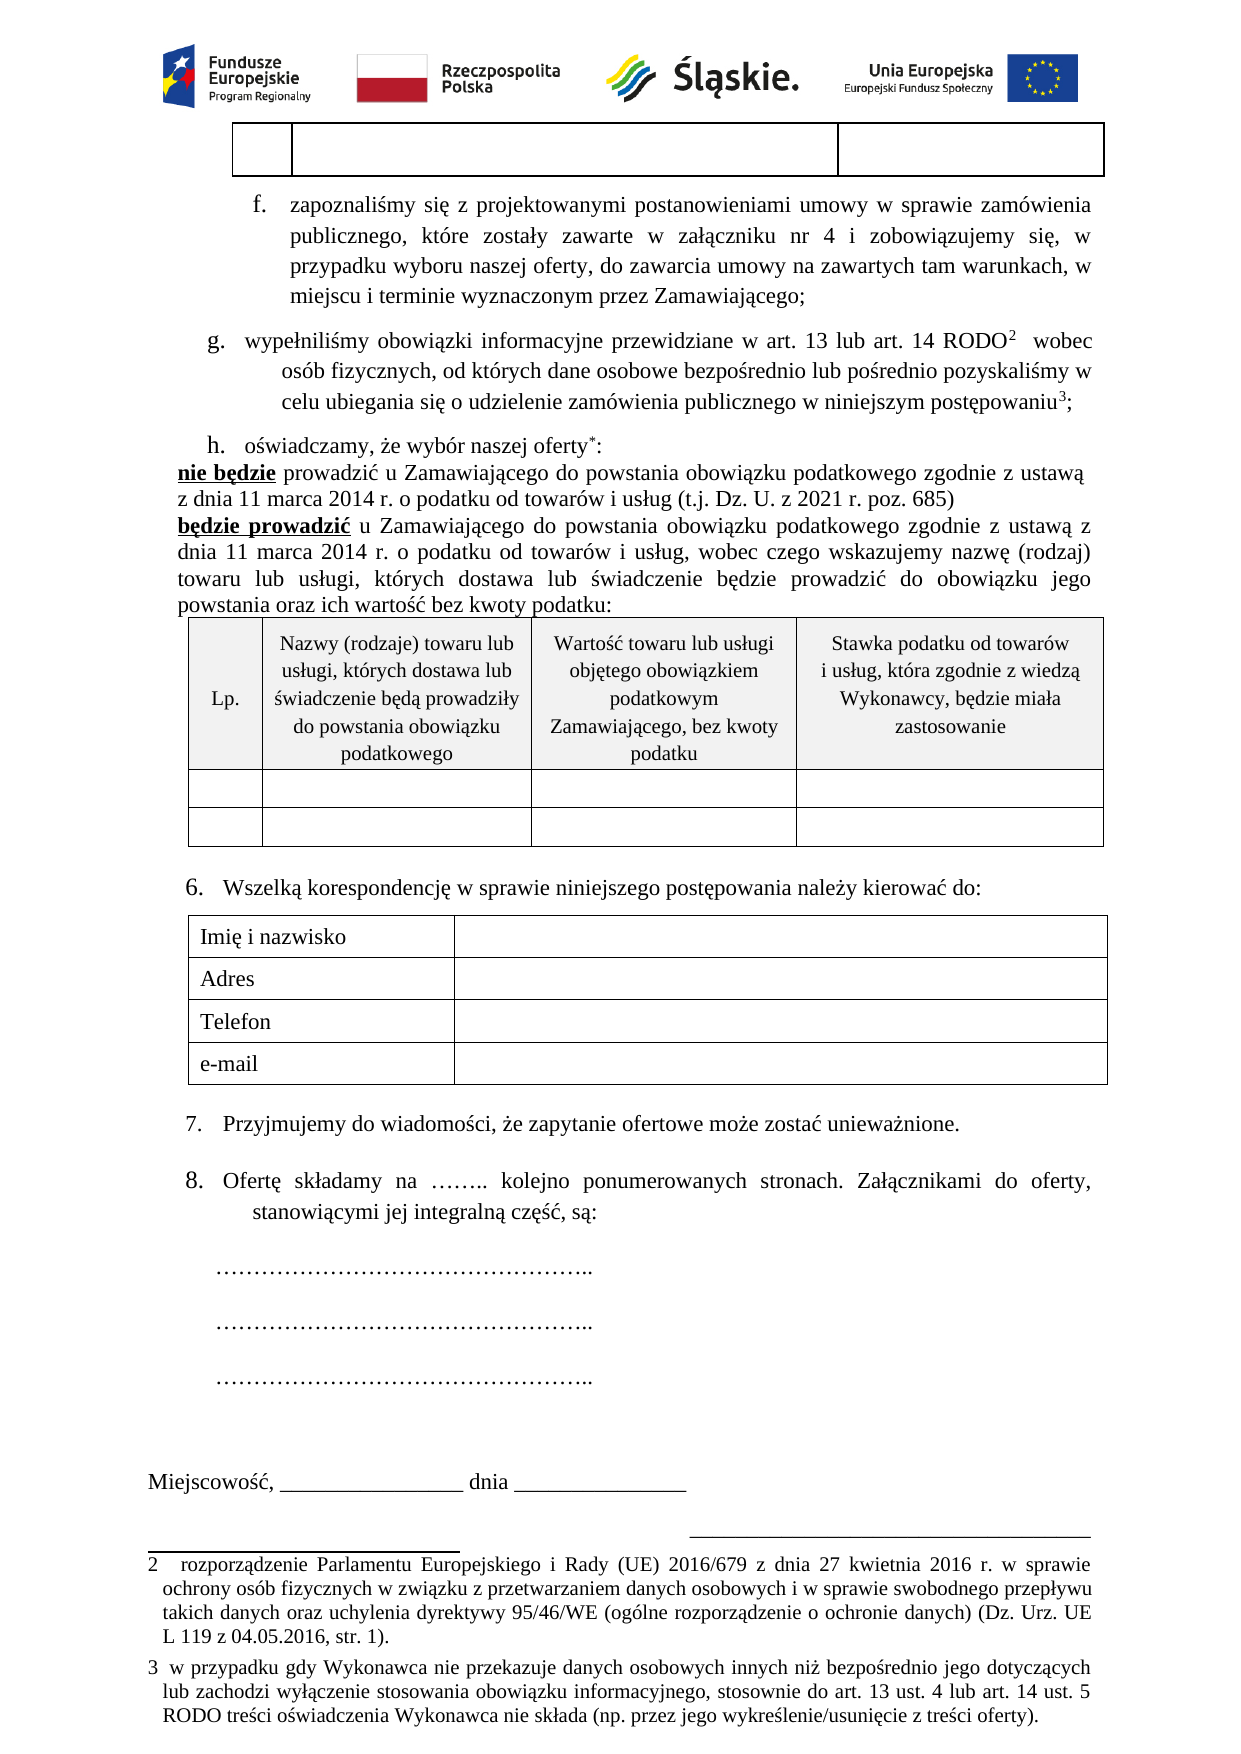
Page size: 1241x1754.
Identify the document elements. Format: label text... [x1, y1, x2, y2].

list wypełniliśmy obowiązki informacyjne przewidziane w art. 13 lub art. 14 RODO wobec osób fizycznych, od których dane osobowe bezpośrednio lub pośrednio pozyskaliśmy w celu ubiegania się o udzielenie zamówienia publicznego w niniejszym postępowaniu; [207, 325, 1093, 414]
table_cell [455, 1043, 1107, 1084]
list Wszelką korespondencję w sprawie niniejszego postępowania należy kierować do: [185, 872, 1093, 900]
list w przypadku gdy Wykonawca nie przekazuje danych osobowych innych niż bezpośrednio jego dotyczących lub zachodzi wyłączenie stosowania obowiązku informacyjnego, stosownie do art. 13 ust. 4 lub art. 14 ust. 5 RODO treści oświadczenia Wykonawca nie składa (np. przez jego wykreślenie/usunięcie z treści oferty). [148, 1654, 1093, 1727]
table_header Nazwy (rodzaje) towaru lub usługi, których dostawa lub świadczenie będą prowadziły do powstania obowiązku podatkowego [263, 618, 531, 769]
list ………………………………………….. [215, 1253, 1093, 1279]
table_cell Telefon [189, 1000, 454, 1042]
table_header Stawka podatku od towarów i usług, która zgodnie z wiedzą Wykonawcy, będzie miała zastosowanie [797, 618, 1103, 769]
table_cell [233, 124, 291, 175]
table_header Wartość towaru lub usługi objętego obowiązkiem podatkowym Zamawiającego, bez kwoty podatku [532, 618, 796, 769]
table_cell [797, 770, 1103, 807]
table_cell [189, 770, 262, 807]
list Przyjmujemy do wiadomości, że zapytanie ofertowe może zostać unieważnione. [185, 1110, 1093, 1136]
text Miejscowość, ________________ dnia _______________ [148, 1461, 1093, 1494]
table_cell [532, 770, 796, 807]
table_cell e-mail [189, 1043, 454, 1084]
table_cell [263, 770, 531, 807]
table_cell [839, 124, 1103, 175]
table_cell [797, 808, 1103, 846]
list rozporządzenie Parlamentu Europejskiego i Rady (UE) 2016/679 z dnia 27 kwietnia 2016 r. w sprawie ochrony osób fizycznych w związku z przetwarzaniem danych osobowych i w sprawie swobodnego przepływu takich danych oraz uchylenia dyrektywy 95/46/WE (ogólne rozporządzenie o ochronie danych) (Dz. Urz. UE L 119 z 04.05.2016, str. 1). [148, 1552, 1093, 1648]
table_cell [455, 1000, 1107, 1042]
text ___________________________________ [679, 1507, 1093, 1540]
table_cell [189, 808, 262, 846]
table_cell [455, 958, 1107, 999]
list zapoznaliśmy się z projektowanymi postanowieniami umowy w sprawie zamówienia publicznego, które zostały zawarte w załączniku nr 4 i zobowiązujemy się, w przypadku wyboru naszej oferty, do zawarcia umowy na zawartych tam warunkach, w miejscu i terminie wyznaczonym przez Zamawiającego; [252, 189, 1093, 308]
table_cell [532, 808, 796, 846]
table_cell Adres [189, 958, 454, 999]
table_cell [263, 808, 531, 846]
list ………………………………………….. [215, 1308, 1093, 1334]
list oświadczamy, że wybór naszej oferty*: [207, 430, 1093, 459]
table_header Lp. [189, 618, 262, 769]
table_header [455, 916, 1107, 957]
list Ofertę składamy na …….. kolejno ponumerowanych stronach. Załącznikami do oferty, stanowiącymi jej integralną część, są: [185, 1165, 1093, 1224]
list będzie prowadzić u Zamawiającego do powstania obowiązku podatkowego zgodnie z ustawą z dnia 11 marca 2014 r. o podatku od towarów i usług, wobec czego wskazujemy nazwę (rodzaj) towaru lub usługi, których dostawa lub świadczenie będzie prowadzić do obowiązku jego powstania oraz ich wartość bez kwoty podatku: [177, 512, 1093, 617]
list ………………………………………….. [215, 1363, 1093, 1390]
table_header Imię i nazwisko [189, 916, 454, 957]
list nie będzie prowadzić u Zamawiającego do powstania obowiązku podatkowego zgodnie z ustawą z dnia 11 marca 2014 r. o podatku od towarów i usług (t.j. Dz. U. z 2021 r. poz. 685) [177, 459, 1093, 512]
table_cell [293, 124, 837, 175]
